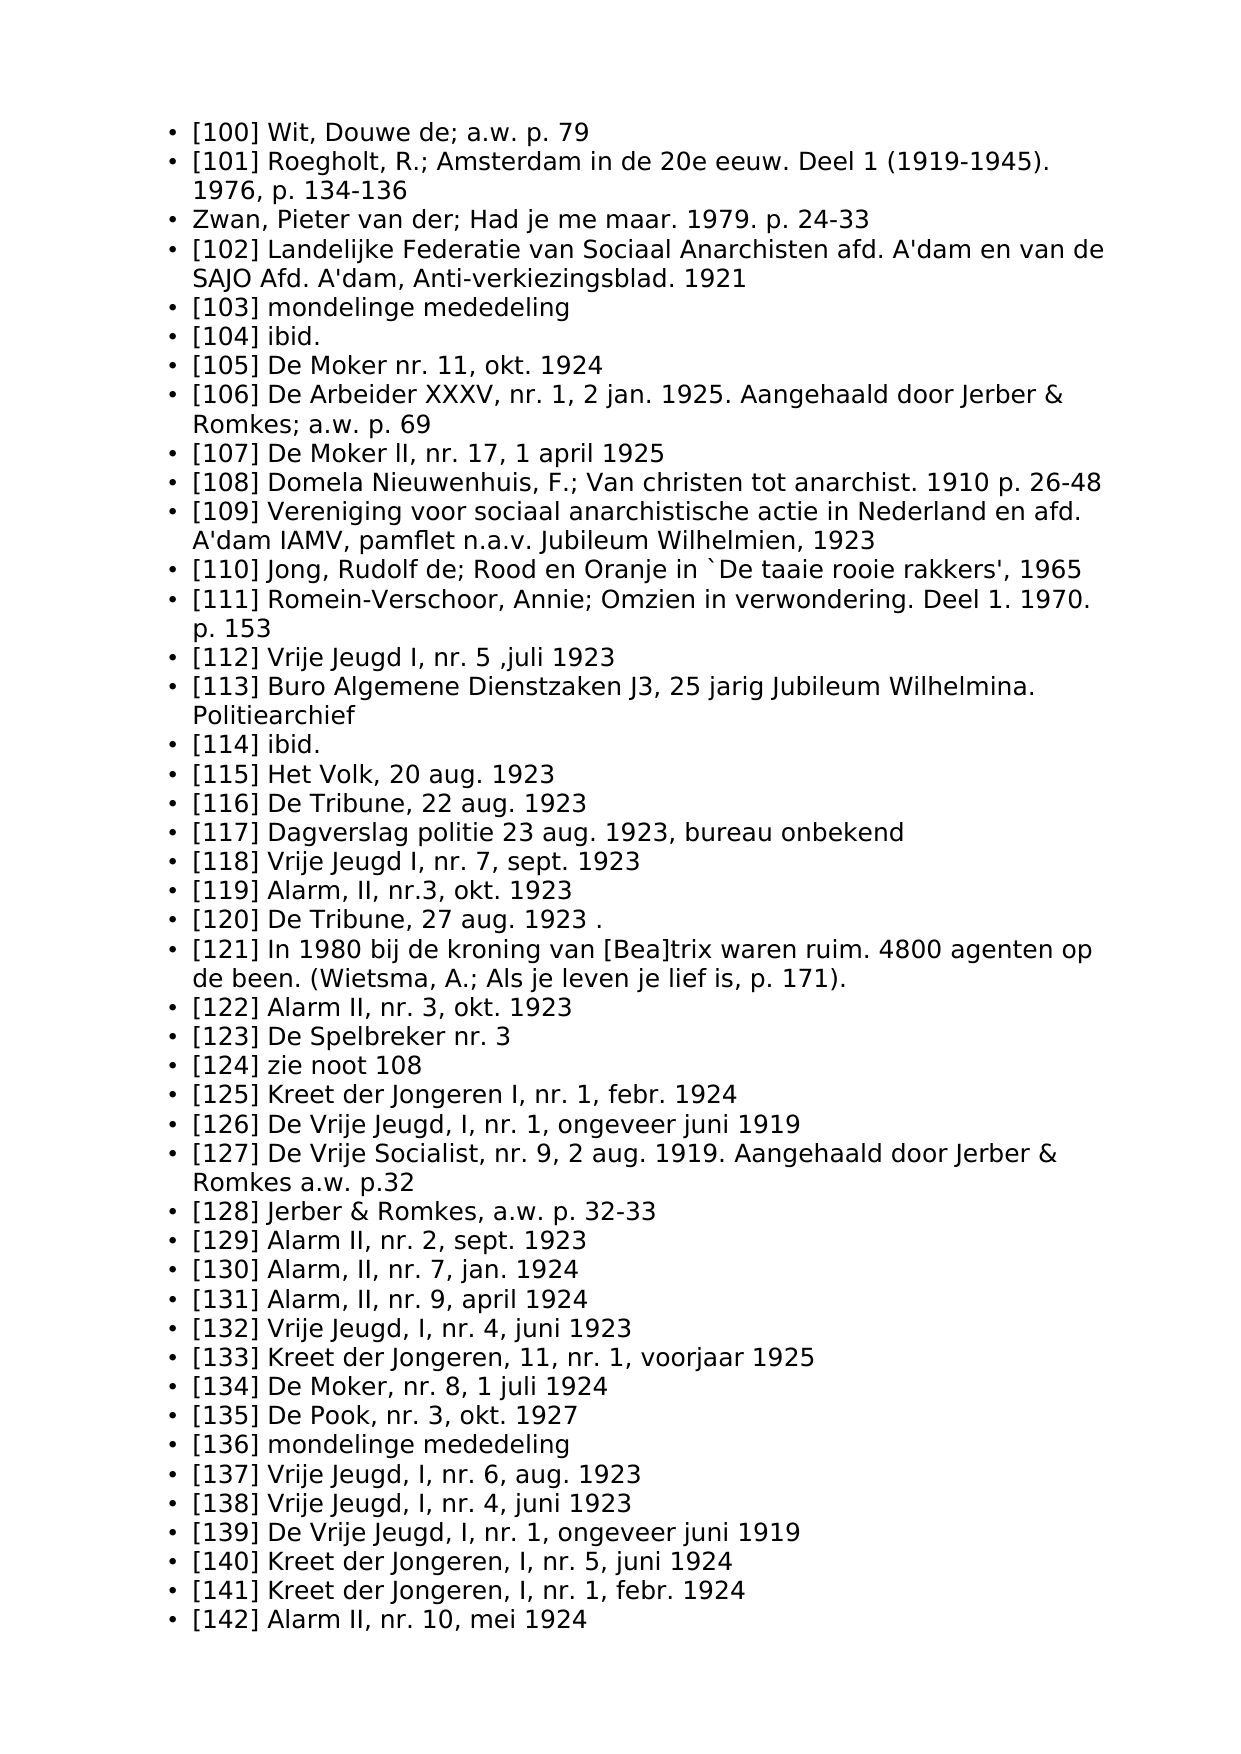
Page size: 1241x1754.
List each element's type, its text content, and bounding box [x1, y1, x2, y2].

list [140] Kreet der Jongeren, I, nr. 5, juni 1924 [177, 1547, 1122, 1576]
list [138] Vrije Jeugd, I, nr. 4, juni 1923 [177, 1489, 1122, 1518]
list [110] Jong, Rudolf de; Rood en Oranje in `De taaie rooie rakkers', 1965 [177, 556, 1122, 585]
list Zwan, Pieter van der; Had je me maar. 1979. p. 24-33 [177, 206, 1122, 235]
list [120] De Tribune, 27 aug. 1923 . [177, 906, 1122, 935]
list [130] Alarm, II, nr. 7, jan. 1924 [177, 1256, 1122, 1285]
list [105] De Moker nr. 11, okt. 1924 [177, 351, 1122, 381]
list [132] Vrije Jeugd, I, nr. 4, juni 1923 [177, 1314, 1122, 1343]
list [135] De Pook, nr. 3, okt. 1927 [177, 1401, 1122, 1431]
list [128] Jerber & Romkes, a.w. p. 32-33 [177, 1197, 1122, 1226]
list [139] De Vrije Jeugd, I, nr. 1, ongeveer juni 1919 [177, 1518, 1122, 1547]
list [124] zie noot 108 [177, 1051, 1122, 1081]
list [115] Het Volk, 20 aug. 1923 [177, 760, 1122, 789]
list [129] Alarm II, nr. 2, sept. 1923 [177, 1226, 1122, 1256]
list [108] Domela Nieuwenhuis, F.; Van christen tot anarchist. 1910 p. 26-48 [177, 468, 1122, 497]
list [116] De Tribune, 22 aug. 1923 [177, 789, 1122, 818]
list [112] Vrije Jeugd I, nr. 5 ,juli 1923 [177, 643, 1122, 672]
list [134] De Moker, nr. 8, 1 juli 1924 [177, 1372, 1122, 1401]
list [114] ibid. [177, 731, 1122, 760]
list [122] Alarm II, nr. 3, okt. 1923 [177, 993, 1122, 1022]
list [141] Kreet der Jongeren, I, nr. 1, febr. 1924 [177, 1576, 1122, 1606]
list [142] Alarm II, nr. 10, mei 1924 [177, 1606, 1122, 1635]
list [102] Landelijke Federatie van Sociaal Anarchisten afd. A'dam en van de SAJO Afd. A'dam, Anti-verkiezingsblad. 1921 [177, 235, 1122, 293]
list [136] mondelinge mededeling [177, 1431, 1122, 1460]
list [103] mondelinge mededeling [177, 293, 1122, 322]
list [109] Vereniging voor sociaal anarchistische actie in Nederland en afd. A'dam IAMV, pamflet n.a.v. Jubileum Wilhelmien, 1923 [177, 497, 1122, 556]
list [123] De Spelbreker nr. 3 [177, 1022, 1122, 1051]
list [101] Roegholt, R.; Amsterdam in de 20e eeuw. Deel 1 (1919-1945). 1976, p. 134-136 [177, 147, 1122, 206]
list [119] Alarm, II, nr.3, okt. 1923 [177, 876, 1122, 906]
list [117] Dagverslag politie 23 aug. 1923, bureau onbekend [177, 818, 1122, 847]
list [106] De Arbeider XXXV, nr. 1, 2 jan. 1925. Aangehaald door Jerber & Romkes; a.w. p. 69 [177, 381, 1122, 439]
list [126] De Vrije Jeugd, I, nr. 1, ongeveer juni 1919 [177, 1110, 1122, 1139]
list [100] Wit, Douwe de; a.w. p. 79 [177, 118, 1122, 147]
list [104] ibid. [177, 322, 1122, 351]
list [133] Kreet der Jongeren, 11, nr. 1, voorjaar 1925 [177, 1343, 1122, 1372]
list [118] Vrije Jeugd I, nr. 7, sept. 1923 [177, 847, 1122, 876]
list [127] De Vrije Socialist, nr. 9, 2 aug. 1919. Aangehaald door Jerber & Romkes a.w. p.32 [177, 1139, 1122, 1197]
list [113] Buro Algemene Dienstzaken J3, 25 jarig Jubileum Wilhelmina. Politiearchief [177, 672, 1122, 731]
list [107] De Moker lI, nr. 17, 1 april 1925 [177, 439, 1122, 468]
list [137] Vrije Jeugd, I, nr. 6, aug. 1923 [177, 1460, 1122, 1489]
list [131] Alarm, II, nr. 9, april 1924 [177, 1285, 1122, 1314]
list [111] Romein-Verschoor, Annie; Omzien in verwondering. Deel 1. 1970. p. 153 [177, 585, 1122, 643]
list [125] Kreet der Jongeren I, nr. 1, febr. 1924 [177, 1081, 1122, 1110]
list [121] In 1980 bij de kroning van [Bea]trix waren ruim. 4800 agenten op de been. (Wietsma, A.; Als je leven je lief is, p. 171). [177, 935, 1122, 993]
